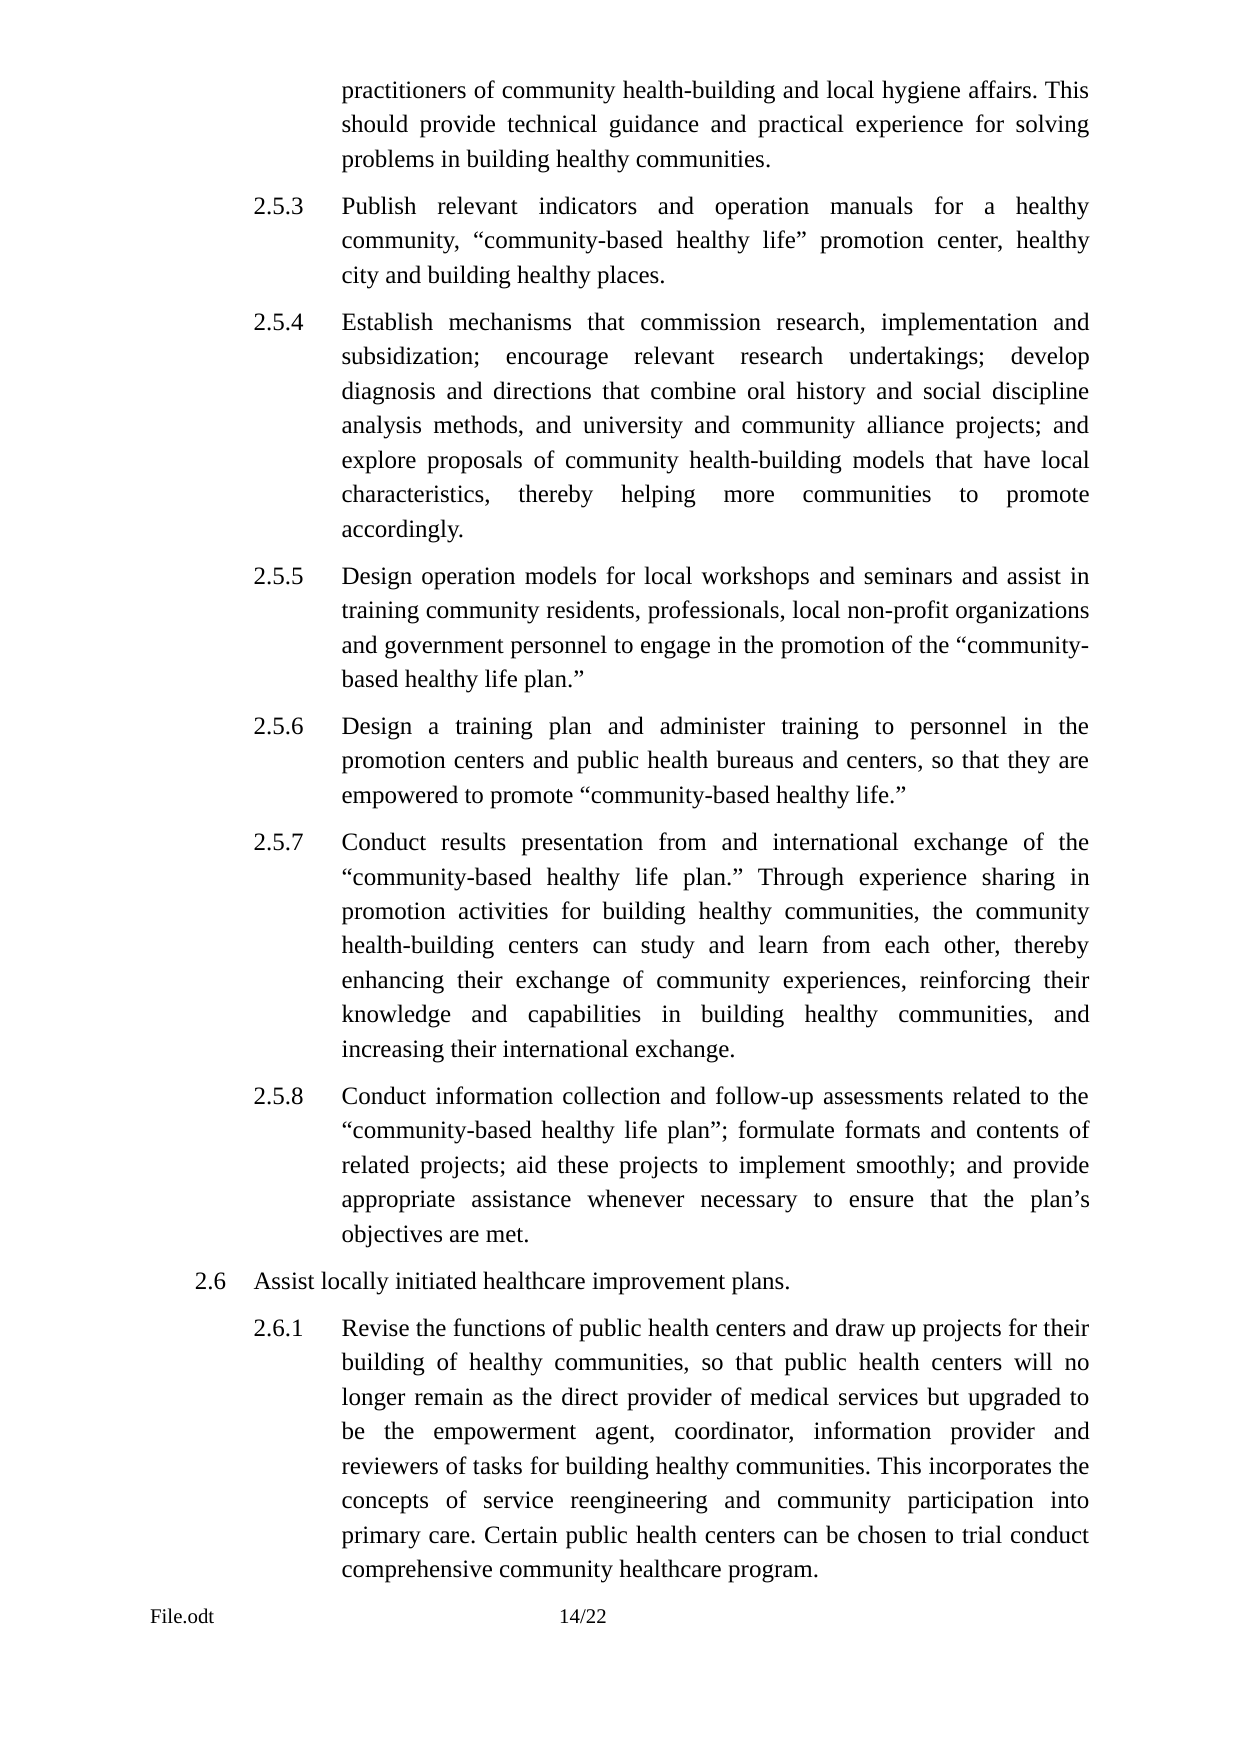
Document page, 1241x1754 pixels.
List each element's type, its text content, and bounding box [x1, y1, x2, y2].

subtitle 2.5.5 Design operation models for local workshops and seminars and assist in training community residents, professionals, local non-profit organizations and government personnel to engage in the promotion of the “community-based healthy life plan.” [253, 561, 1090, 693]
subtitle 2.5.7 Conduct results presentation from and international exchange of the “community-based healthy life plan.” Through experience sharing in promotion activities for building healthy communities, the community health-building centers can study and learn from each other, thereby enhancing their exchange of community experiences, reinforcing their knowledge and capabilities in building healthy communities, and increasing their international exchange. [253, 827, 1090, 1063]
subtitle 2.5.8 Conduct information collection and follow-up assessments related to the “community-based healthy life plan”; formulate formats and contents of related projects; aid these projects to implement smoothly; and provide appropriate assistance whenever necessary to ensure that the plan’s objectives are met. [253, 1081, 1090, 1248]
subtitle 2.6.1 Revise the functions of public health centers and draw up projects for their building of healthy communities, so that public health centers will no longer remain as the direct provider of medical services but upgraded to be the empowerment agent, coordinator, information provider and reviewers of tasks for building healthy communities. This incorporates the concepts of service reengineering and community participation into primary care. Certain public health centers can be chosen to trial conduct comprehensive community healthcare program. [253, 1313, 1090, 1583]
subtitle 2.5.3 Publish relevant indicators and operation manuals for a healthy community, “community-based healthy life” promotion center, healthy city and building healthy places. [253, 191, 1090, 289]
subtitle 2.5.6 Design a training plan and administer training to personnel in the promotion centers and public health bureaus and centers, so that they are empowered to promote “community-based healthy life.” [253, 711, 1090, 809]
subtitle 2.6 Assist locally initiated healthcare improvement plans. [194, 1266, 1090, 1294]
subtitle practitioners of community health-building and local hygiene affairs. This should provide technical guidance and practical experience for solving problems in building healthy communities. [253, 75, 1090, 173]
subtitle 2.5.4 Establish mechanisms that commission research, implementation and subsidization; encourage relevant research undertakings; develop diagnosis and directions that combine oral history and social discipline analysis methods, and university and community alliance projects; and explore proposals of community health-building models that have local characteristics, thereby helping more communities to promote accordingly. [253, 307, 1090, 542]
